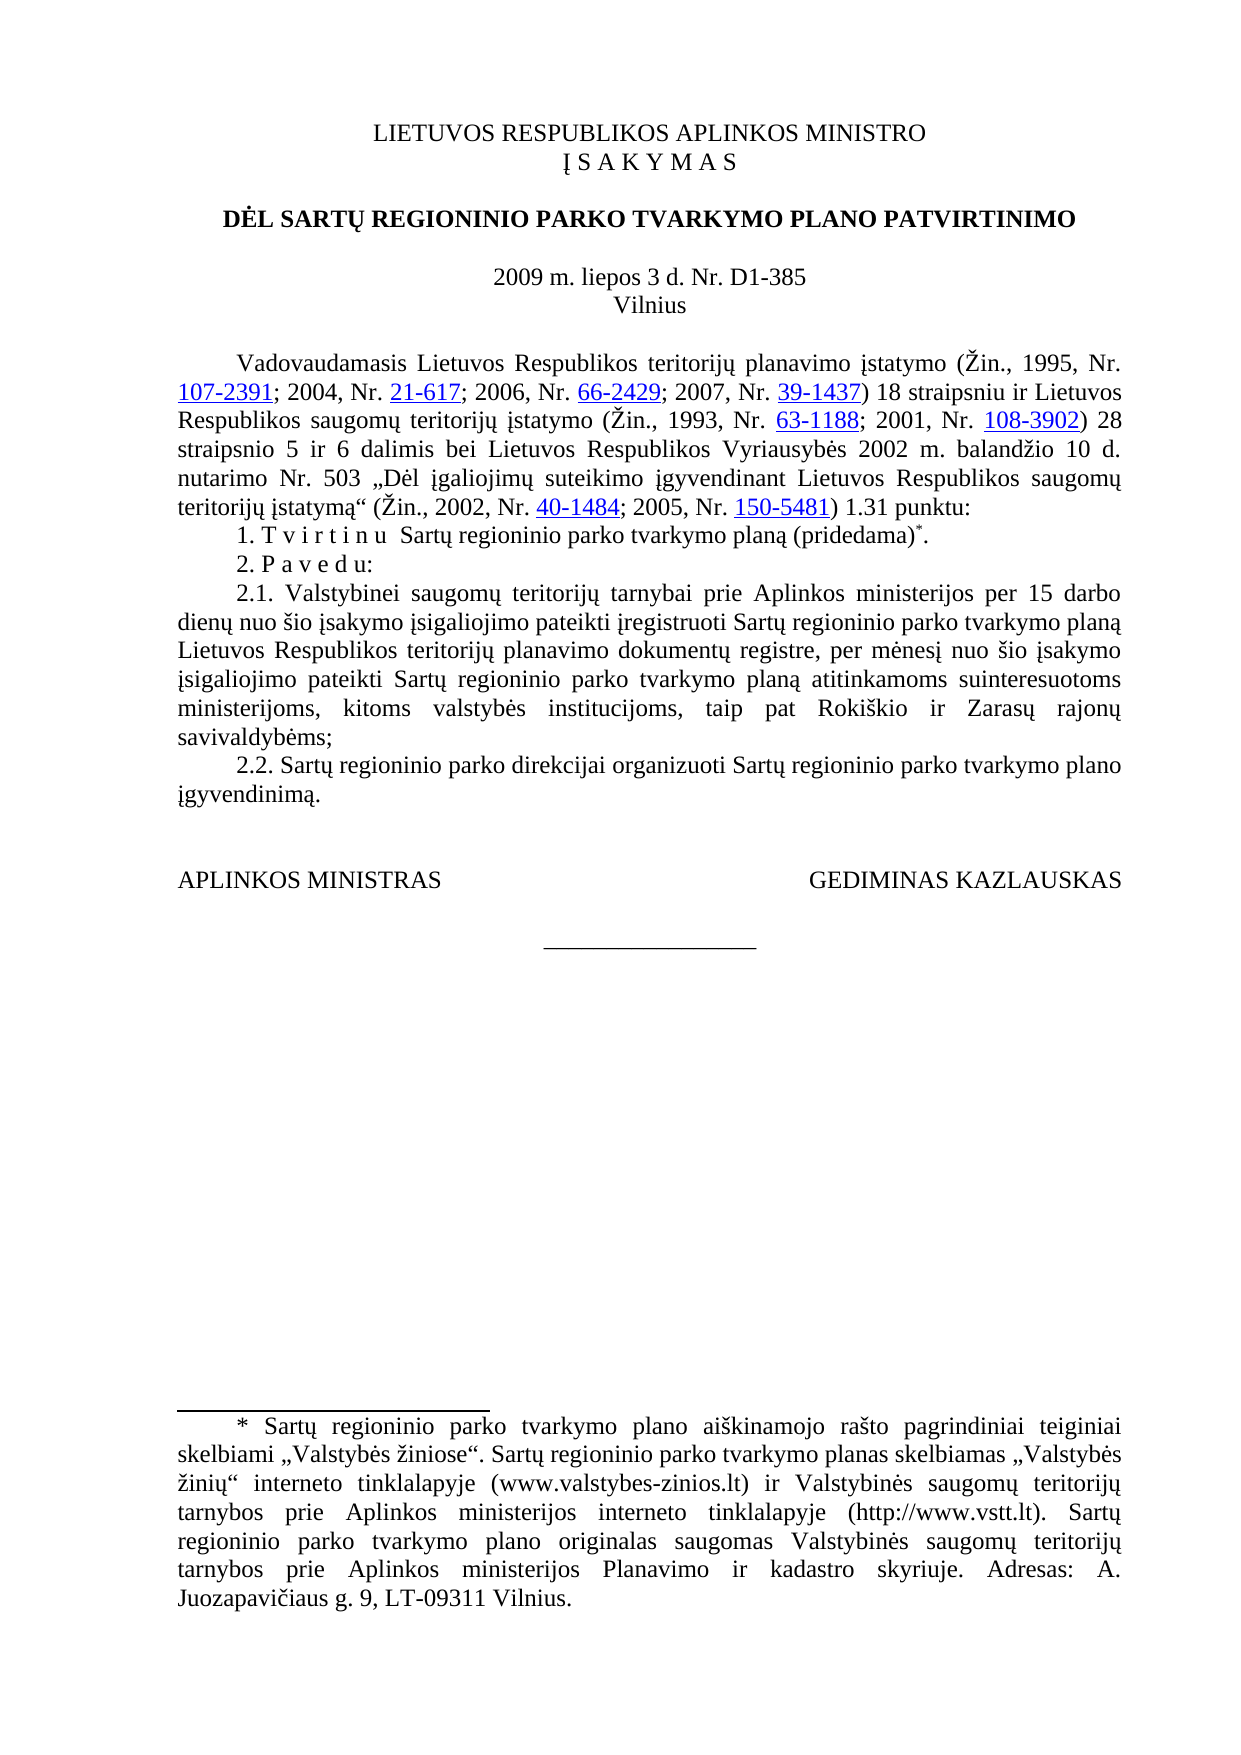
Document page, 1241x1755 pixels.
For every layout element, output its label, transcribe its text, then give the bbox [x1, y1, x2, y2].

text Aplinkos ministras Gediminas Kazlauskas [177, 866, 1122, 894]
text Sartų regioninio parko tvarkymo plano aiškinamojo rašto pagrindiniai teiginiai skelbiami „Valstybės žiniose“. Sartų regioninio parko tvarkymo planas skelbiamas „Valstybės žinių“ interneto tinklalapyje (www.valstybes-zinios.lt) ir Valstybinės saugomų teritorijų tarnybos prie Aplinkos ministerijos interneto tinklalapyje (http://www.vstt.lt). Sartų regioninio parko tvarkymo plano originalas saugomas Valstybinės saugomų teritorijų tarnybos prie Aplinkos ministerijos Planavimo ir kadastro skyriuje. Adresas: A. Juozapavičiaus g. 9, LT-09311 Vilnius. [177, 1411, 1122, 1612]
text 2009 m. liepos 3 d. Nr. D1-385 [177, 262, 1122, 291]
text 1. Tvirtinu Sartų regioninio parko tvarkymo planą (pridedama). [177, 521, 1122, 549]
text 2.2. Sartų regioninio parko direkcijai organizuoti Sartų regioninio parko tvarkymo plano įgyvendinimą. [177, 751, 1122, 808]
text _________________ [177, 923, 1122, 952]
text DĖL SARTŲ REGIONINIO PARKO TVARKYMO PLANO PATVIRTINIMO [177, 204, 1122, 233]
text LIETUVOS RESPUBLIKOS APLINKOS MINISTRO [177, 118, 1122, 147]
text 2.1. Valstybinei saugomų teritorijų tarnybai prie Aplinkos ministerijos per 15 darbo dienų nuo šio įsakymo įsigaliojimo pateikti įregistruoti Sartų regioninio parko tvarkymo planą Lietuvos Respublikos teritorijų planavimo dokumentų registre, per mėnesį nuo šio įsakymo įsigaliojimo pateikti Sartų regioninio parko tvarkymo planą atitinkamoms suinteresuotoms ministerijoms, kitoms valstybės institucijoms, taip pat Rokiškio ir Zarasų rajonų savivaldybėms; [177, 578, 1122, 751]
text 2. Pavedu: [177, 549, 1122, 578]
text Vilnius [177, 291, 1122, 319]
text Vadovaudamasis Lietuvos Respublikos teritorijų planavimo įstatymo (Žin., 1995, Nr. 107-2391; 2004, Nr. 21-617; 2006, Nr. 66-2429; 2007, Nr. 39-1437) 18 straipsniu ir Lietuvos Respublikos saugomų teritorijų įstatymo (Žin., 1993, Nr. 63-1188; 2001, Nr. 108-3902) 28 straipsnio 5 ir 6 dalimis bei Lietuvos Respublikos Vyriausybės 2002 m. balandžio 10 d. nutarimo Nr. 503 „Dėl įgaliojimų suteikimo įgyvendinant Lietuvos Respublikos saugomų teritorijų įstatymą“ (Žin., 2002, Nr. 40-1484; 2005, Nr. 150-5481) 1.31 punktu: [177, 348, 1122, 521]
text ĮSAKYMAS [177, 147, 1122, 176]
